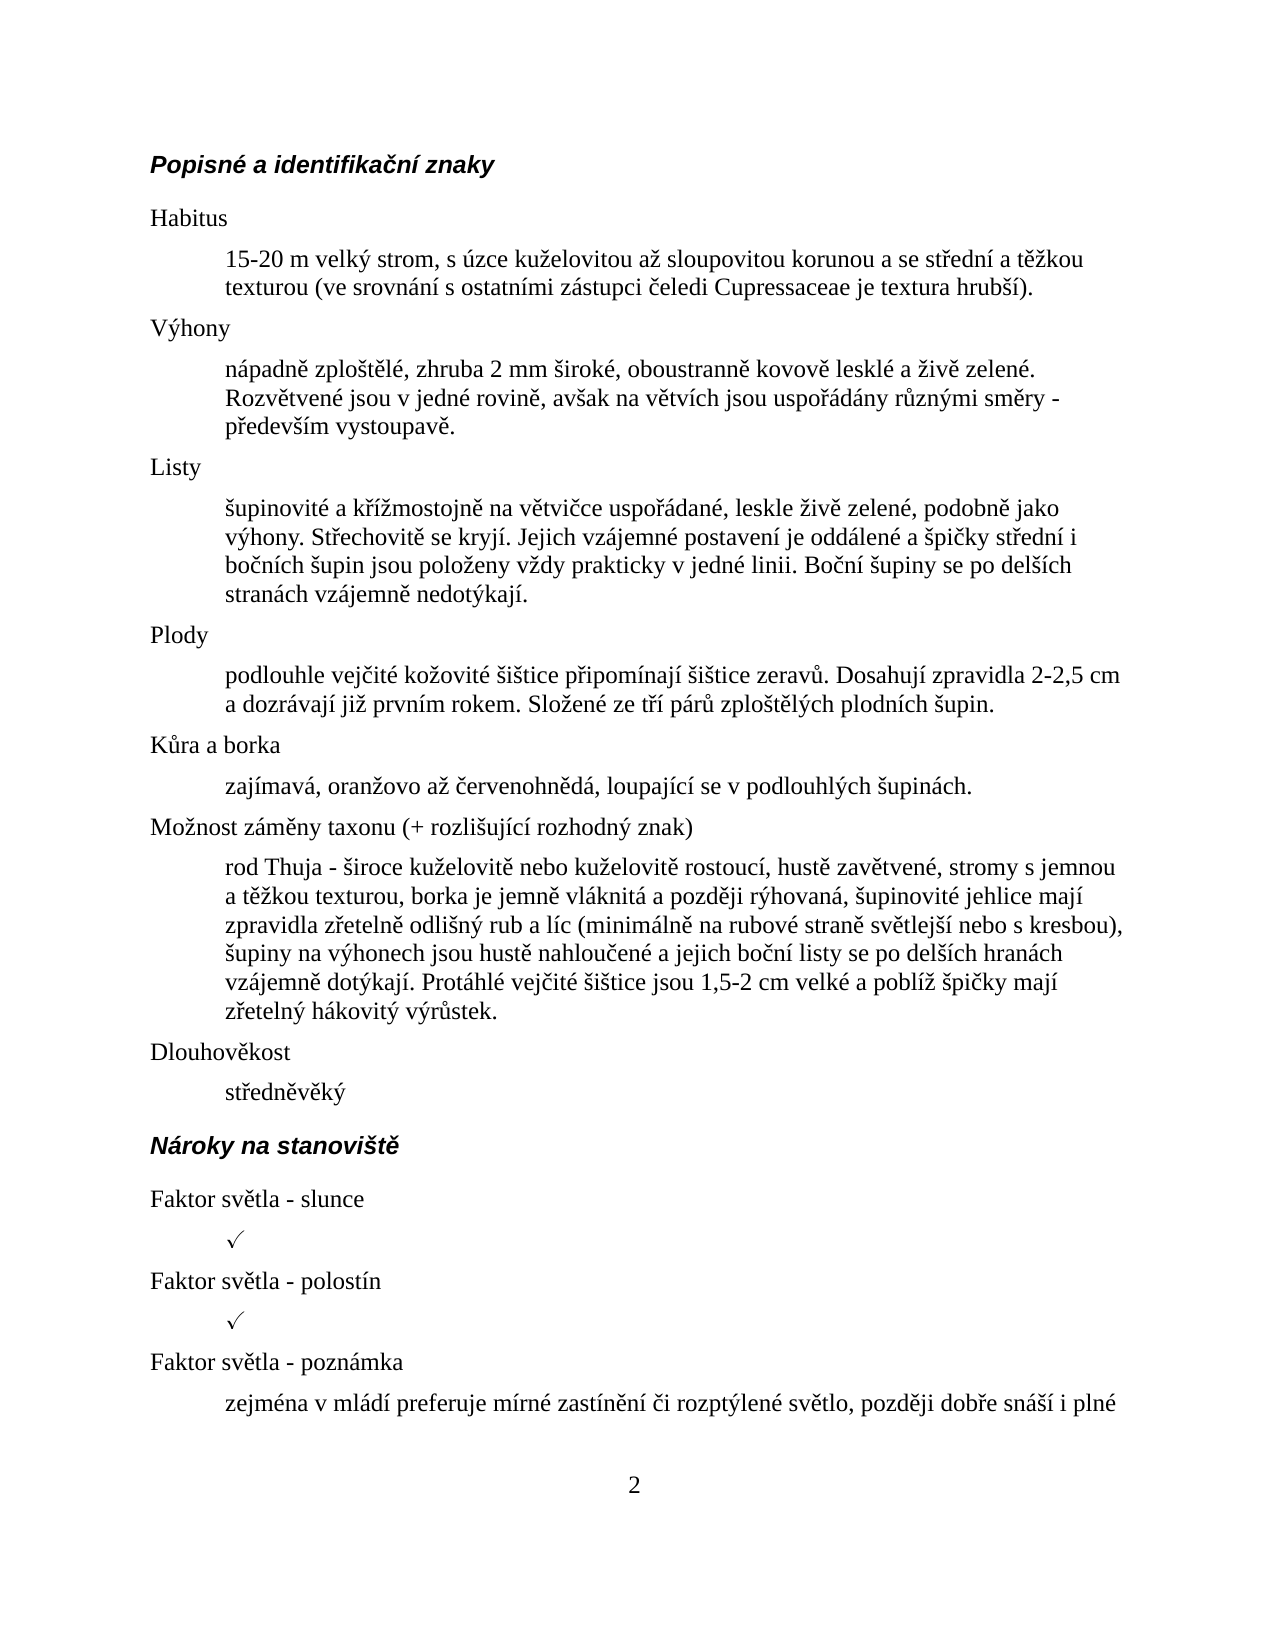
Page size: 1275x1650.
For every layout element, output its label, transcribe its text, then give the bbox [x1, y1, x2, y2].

text středněvěký [225, 1077, 1125, 1106]
subtitle Popisné a identifikační znaky [150, 150, 1125, 178]
text Možnost záměny taxonu (+ rozlišující rozhodný znak) [150, 812, 1125, 840]
text Faktor světla - slunce [150, 1184, 1125, 1213]
text Výhony [150, 313, 1125, 342]
subtitle Nároky na stanoviště [150, 1131, 1125, 1160]
text ✓ [225, 1306, 1125, 1335]
text zejména v mládí preferuje mírné zastínění či rozptýlené světlo, později dobře snáší i plné [225, 1388, 1125, 1417]
text šupinovité a křížmostojně na větvičce uspořádané, leskle živě zelené, podobně jako výhony. Střechovitě se kryjí. Jejich vzájemné postavení je oddálené a špičky střední i bočních šupin jsou položeny vždy prakticky v jedné linii. Boční šupiny se po delších stranách vzájemně nedotýkají. [225, 493, 1125, 608]
text Faktor světla - poznámka [150, 1347, 1125, 1376]
text 15-20 m velký strom, s úzce kuželovitou až sloupovitou korunou a se střední a těžkou texturou (ve srovnání s ostatními zástupci čeledi Cupressaceae je textura hrubší). [225, 244, 1125, 301]
text rod Thuja - široce kuželovitě nebo kuželovitě rostoucí, hustě zavětvené, stromy s jemnou a těžkou texturou, borka je jemně vláknitá a později rýhovaná, šupinovité jehlice mají zpravidla zřetelně odlišný rub a líc (minimálně na rubové straně světlejší nebo s kresbou), šupiny na výhonech jsou hustě nahloučené a jejich boční listy se po delších hranách vzájemně dotýkají. Protáhlé vejčité šištice jsou 1,5-2 cm velké a poblíž špičky mají zřetelný hákovitý výrůstek. [225, 852, 1125, 1025]
text ✓ [225, 1225, 1125, 1254]
text Kůra a borka [150, 730, 1125, 759]
text Dlouhověkost [150, 1037, 1125, 1066]
text Faktor světla - polostín [150, 1266, 1125, 1294]
text Listy [150, 452, 1125, 481]
text nápadně zploštělé, zhruba 2 mm široké, oboustranně kovově lesklé a živě zelené. Rozvětvené jsou v jedné rovině, avšak na větvích jsou uspořádány různými směry - především vystoupavě. [225, 354, 1125, 440]
text podlouhle vejčité kožovité šištice připomínají šištice zeravů. Dosahují zpravidla 2-2,5 cm a dozrávají již prvním rokem. Složené ze tří párů zploštělých plodních šupin. [225, 661, 1125, 718]
text Habitus [150, 203, 1125, 232]
text zajímavá, oranžovo až červenohnědá, loupající se v podlouhlých šupinách. [225, 771, 1125, 799]
text Plody [150, 620, 1125, 649]
